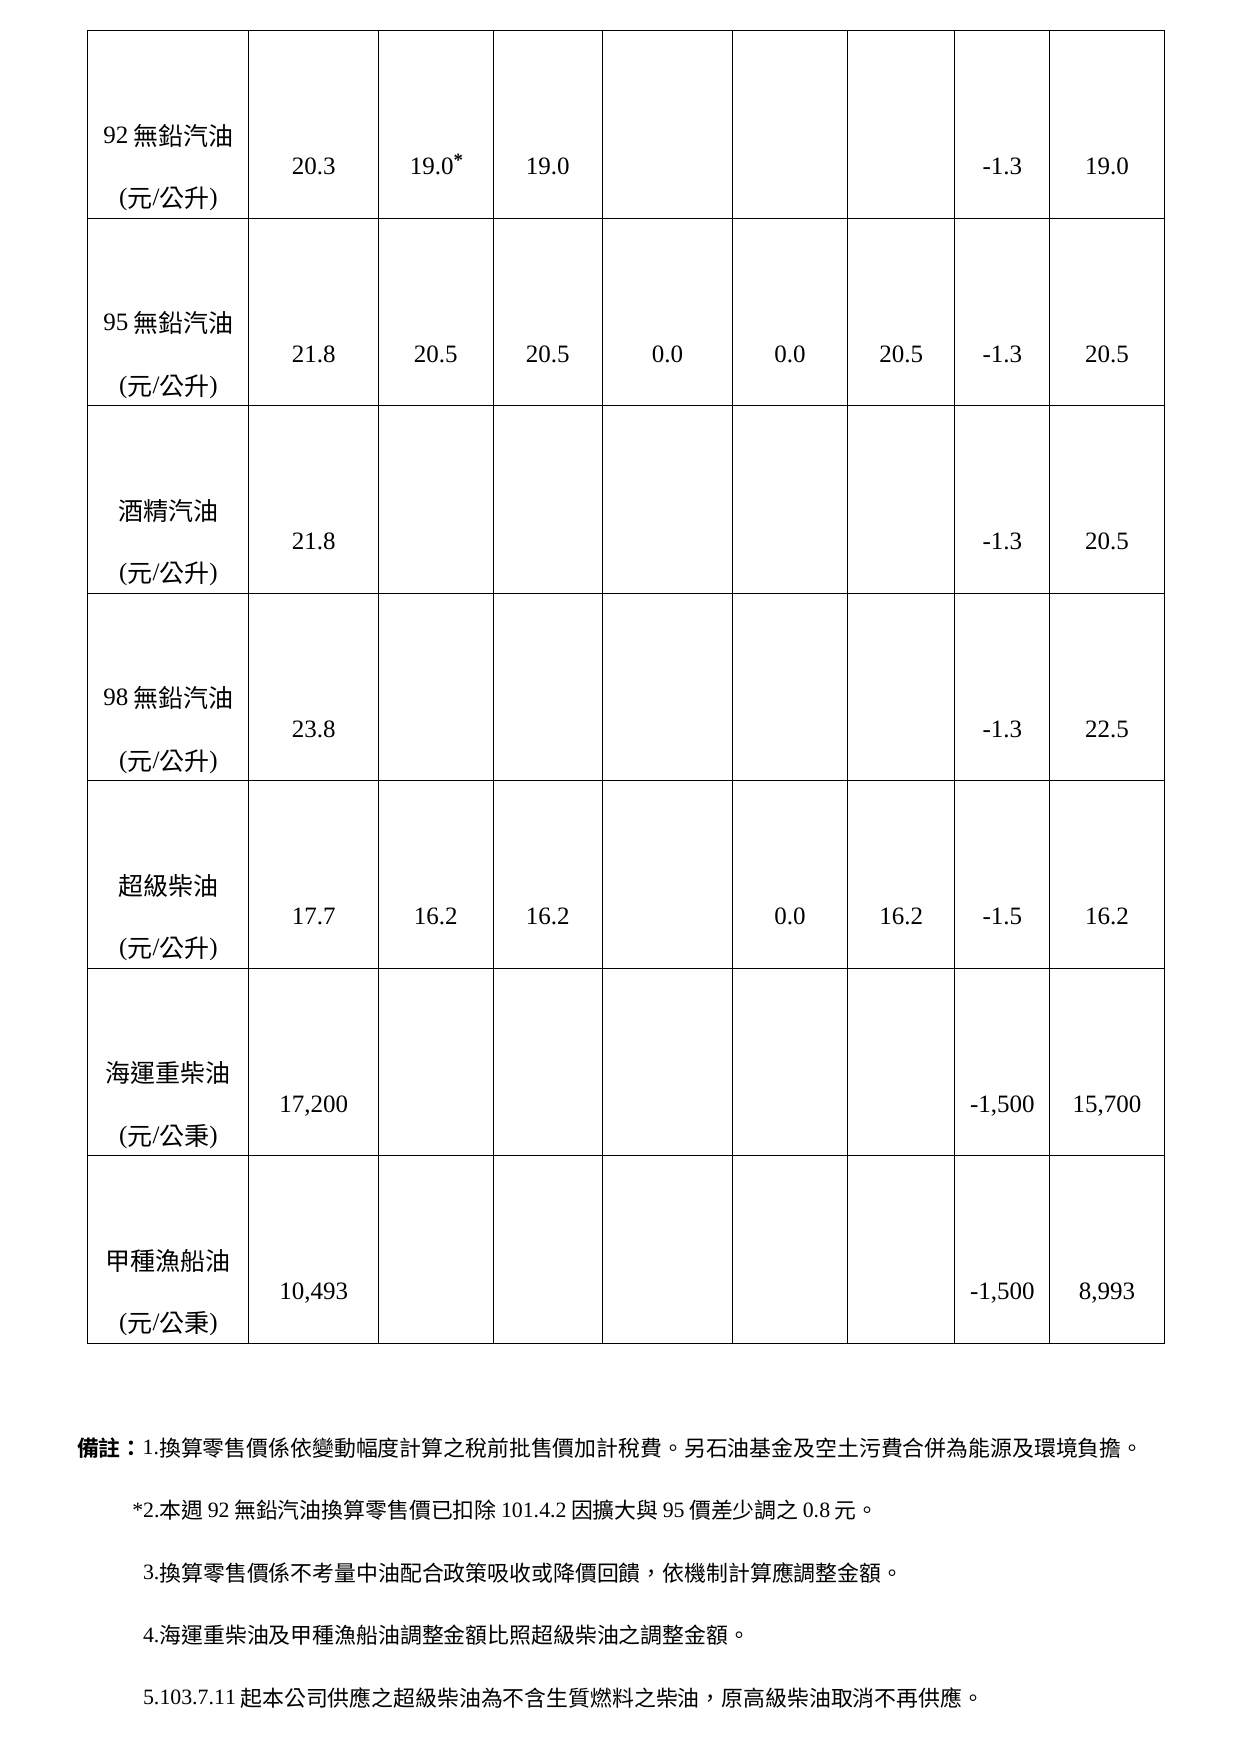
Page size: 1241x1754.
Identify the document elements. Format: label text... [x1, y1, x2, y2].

table_cell 16.2 [379, 781, 493, 968]
table_cell -1,500 [955, 969, 1049, 1155]
table_cell 95無鉛汽油(元/公升) [88, 219, 248, 405]
table_cell -1,500 [955, 1156, 1049, 1343]
table_cell 海運重柴油(元/公秉) [88, 969, 248, 1155]
table_cell [494, 406, 602, 593]
table_cell [733, 594, 847, 780]
table_cell [733, 969, 847, 1155]
table_cell [379, 969, 493, 1155]
table_cell [848, 1156, 954, 1343]
table_cell 19.0 [494, 31, 602, 218]
table_cell [603, 406, 732, 593]
table_cell 15,700 [1050, 969, 1164, 1155]
table_cell [494, 969, 602, 1155]
table_cell 17,200 [249, 969, 378, 1155]
table_cell [848, 594, 954, 780]
table_cell [603, 31, 732, 218]
table_cell [603, 1156, 732, 1343]
text 4.海運重柴油及甲種漁船油調整金額比照超級柴油之調整金額。 [143, 1593, 1175, 1655]
table_cell 甲種漁船油(元/公秉) [88, 1156, 248, 1343]
table_cell -1.3 [955, 406, 1049, 593]
table_cell -1.3 [955, 219, 1049, 405]
table_cell [603, 969, 732, 1155]
table_cell 21.8 [249, 406, 378, 593]
table_cell [848, 406, 954, 593]
table_cell [733, 31, 847, 218]
table_cell 16.2 [494, 781, 602, 968]
table_cell 19.0 [1050, 31, 1164, 218]
table_cell [733, 406, 847, 593]
table_cell 20.5 [848, 219, 954, 405]
table_cell [494, 1156, 602, 1343]
table_cell [494, 594, 602, 780]
table_cell 16.2 [1050, 781, 1164, 968]
table_cell 0.0 [733, 219, 847, 405]
table_cell [379, 406, 493, 593]
table_cell [848, 969, 954, 1155]
table_cell 17.7 [249, 781, 378, 968]
table_cell 98無鉛汽油(元/公升) [88, 594, 248, 780]
table_cell -1.5 [955, 781, 1049, 968]
table_cell 16.2 [848, 781, 954, 968]
table_cell [848, 31, 954, 218]
table_cell 超級柴油 (元/公升) [88, 781, 248, 968]
table_cell -1.3 [955, 594, 1049, 780]
text 3.換算零售價係不考量中油配合政策吸收或降價回饋，依機制計算應調整金額。 [143, 1530, 1175, 1593]
table_cell [603, 594, 732, 780]
table_cell 0.0 [733, 781, 847, 968]
text *2.本週92無鉛汽油換算零售價已扣除101.4.2因擴大與95價差少調之0.8元。 [113, 1468, 1175, 1530]
table_cell 20.5 [494, 219, 602, 405]
table_cell 0.0 [603, 219, 732, 405]
text 5.103.7.11起本公司供應之超級柴油為不含生質燃料之柴油，原高級柴油取消不再供應。 [143, 1655, 1175, 1718]
table_cell 酒精汽油 (元/公升) [88, 406, 248, 593]
table_cell 22.5 [1050, 594, 1164, 780]
table_cell -1.3 [955, 31, 1049, 218]
table_cell [733, 1156, 847, 1343]
table_cell [603, 781, 732, 968]
table_cell 23.8 [249, 594, 378, 780]
table_cell 92無鉛汽油(元/公升) [88, 31, 248, 218]
table_cell 19.0* [379, 31, 493, 218]
text 備註：1.換算零售價係依變動幅度計算之稅前批售價加計稅費。另石油基金及空土污費合併為能源及環境負擔。 [77, 1405, 1175, 1468]
table_cell [379, 594, 493, 780]
table_cell 20.5 [1050, 406, 1164, 593]
table_cell 20.3 [249, 31, 378, 218]
table_cell [379, 1156, 493, 1343]
table_cell 8,993 [1050, 1156, 1164, 1343]
table_cell 20.5 [379, 219, 493, 405]
table_cell 21.8 [249, 219, 378, 405]
table_cell 20.5 [1050, 219, 1164, 405]
table_cell 10,493 [249, 1156, 378, 1343]
